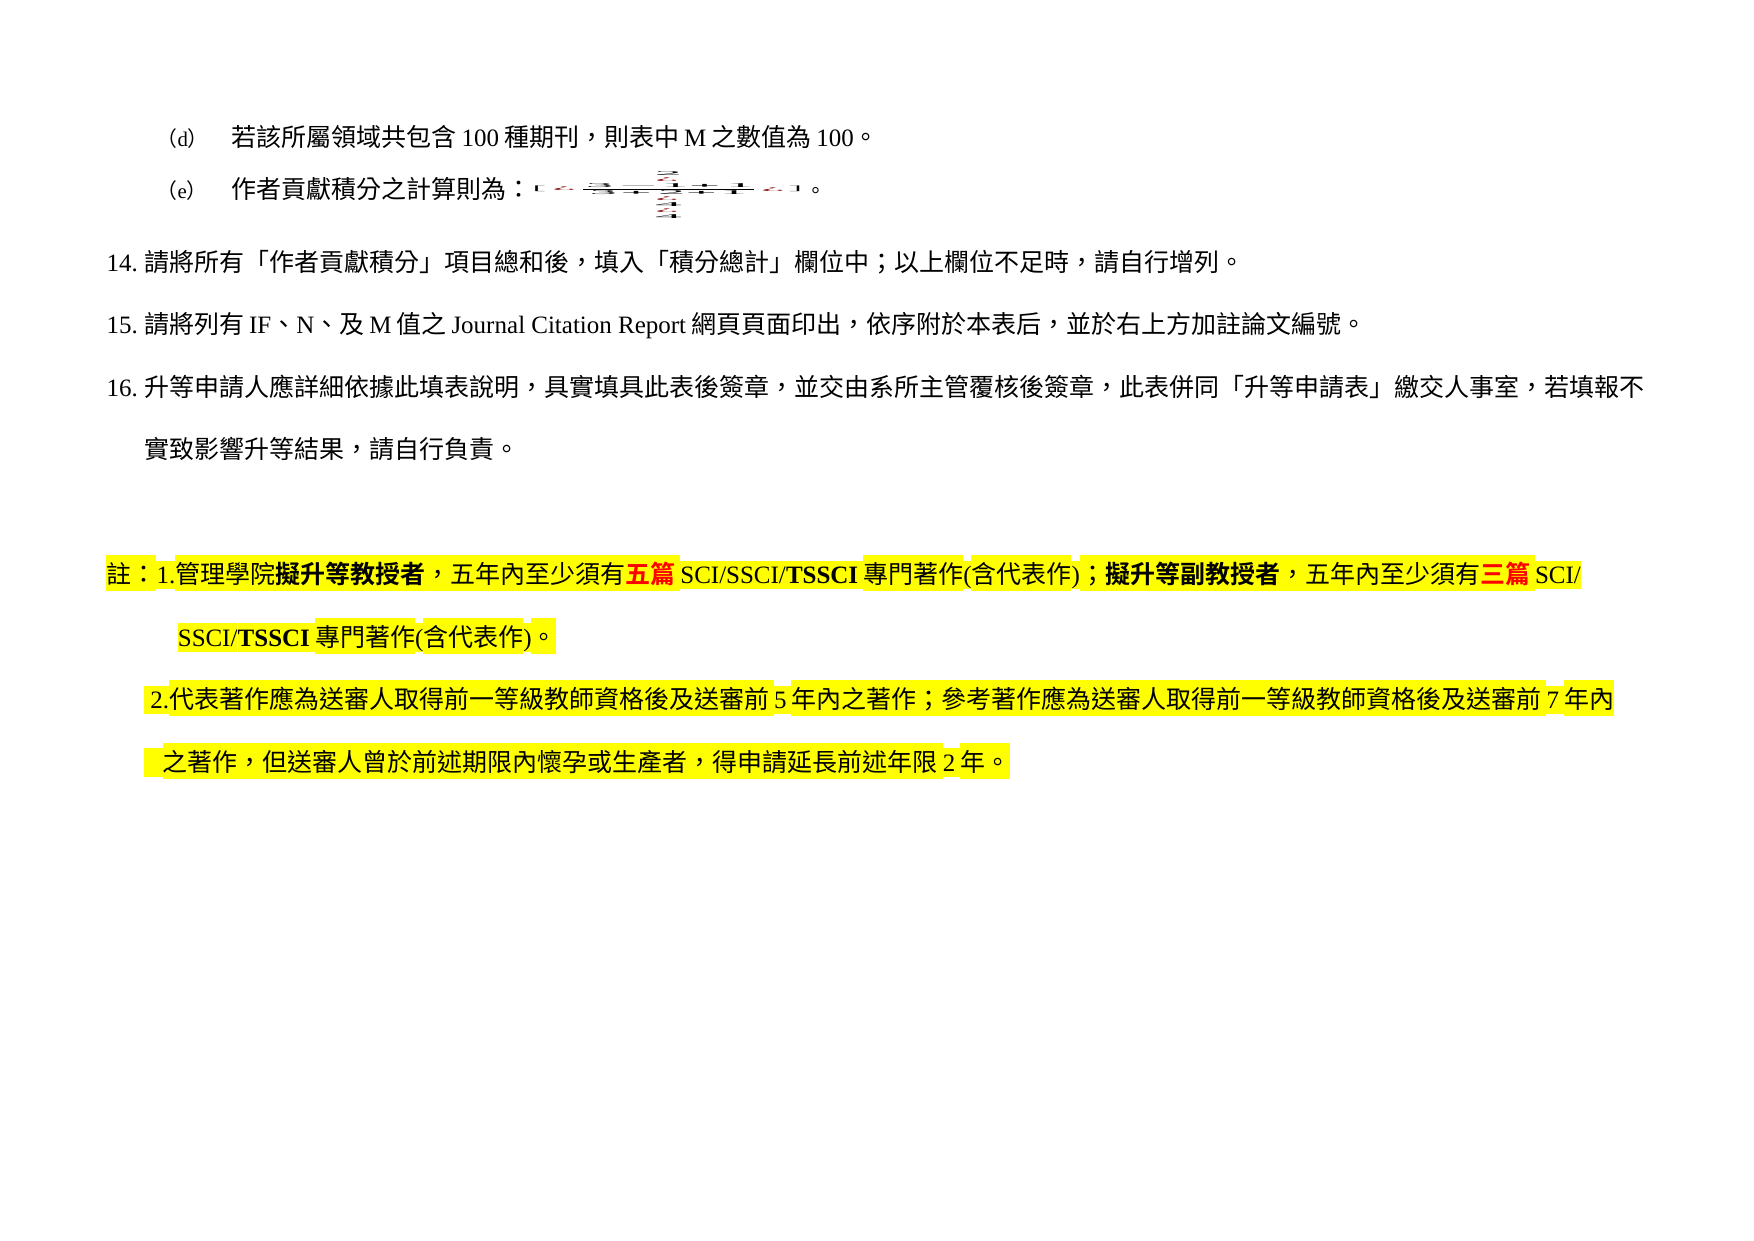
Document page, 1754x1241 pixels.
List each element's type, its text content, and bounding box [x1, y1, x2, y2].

text 之著作，但送審人曾於前述期限內懷孕或生產者，得申請延長前述年限2年。 [144, 719, 1648, 781]
list 升等申請人應詳細依據此填表說明，具實填具此表後簽章，並交由系所主管覆核後簽章，此表併同「升等申請表」繳交人事室，若填報不實致影響升等結果，請自行負責。 [106, 344, 1648, 469]
text 註：1.管理學院擬升等教授者，五年內至少須有五篇SCI/SSCI/TSSCI專門著作(含代表作)；擬升等副教授者，五年內至少須有三篇SCI/SSCI/TSSCI專門著作(含代表作)。 [106, 531, 1648, 656]
text 2.代表著作應為送審人取得前一等級教師資格後及送審前5年內之著作；參考著作應為送審人取得前一等級教師資格後及送審前7年內 [144, 656, 1648, 719]
list 若該所屬領域共包含100種期刊，則表中M之數值為100。 [156, 94, 1648, 156]
list 請將列有IF、N、及M值之Journal Citation Report網頁頁面印出，依序附於本表后，並於右上方加註論文編號。 [106, 281, 1648, 344]
list 請將所有「作者貢獻積分」項目總和後，填入「積分總計」欄位中；以上欄位不足時，請自行增列。 [106, 219, 1648, 281]
list 作者貢獻積分之計算則為：。 [156, 156, 1648, 219]
